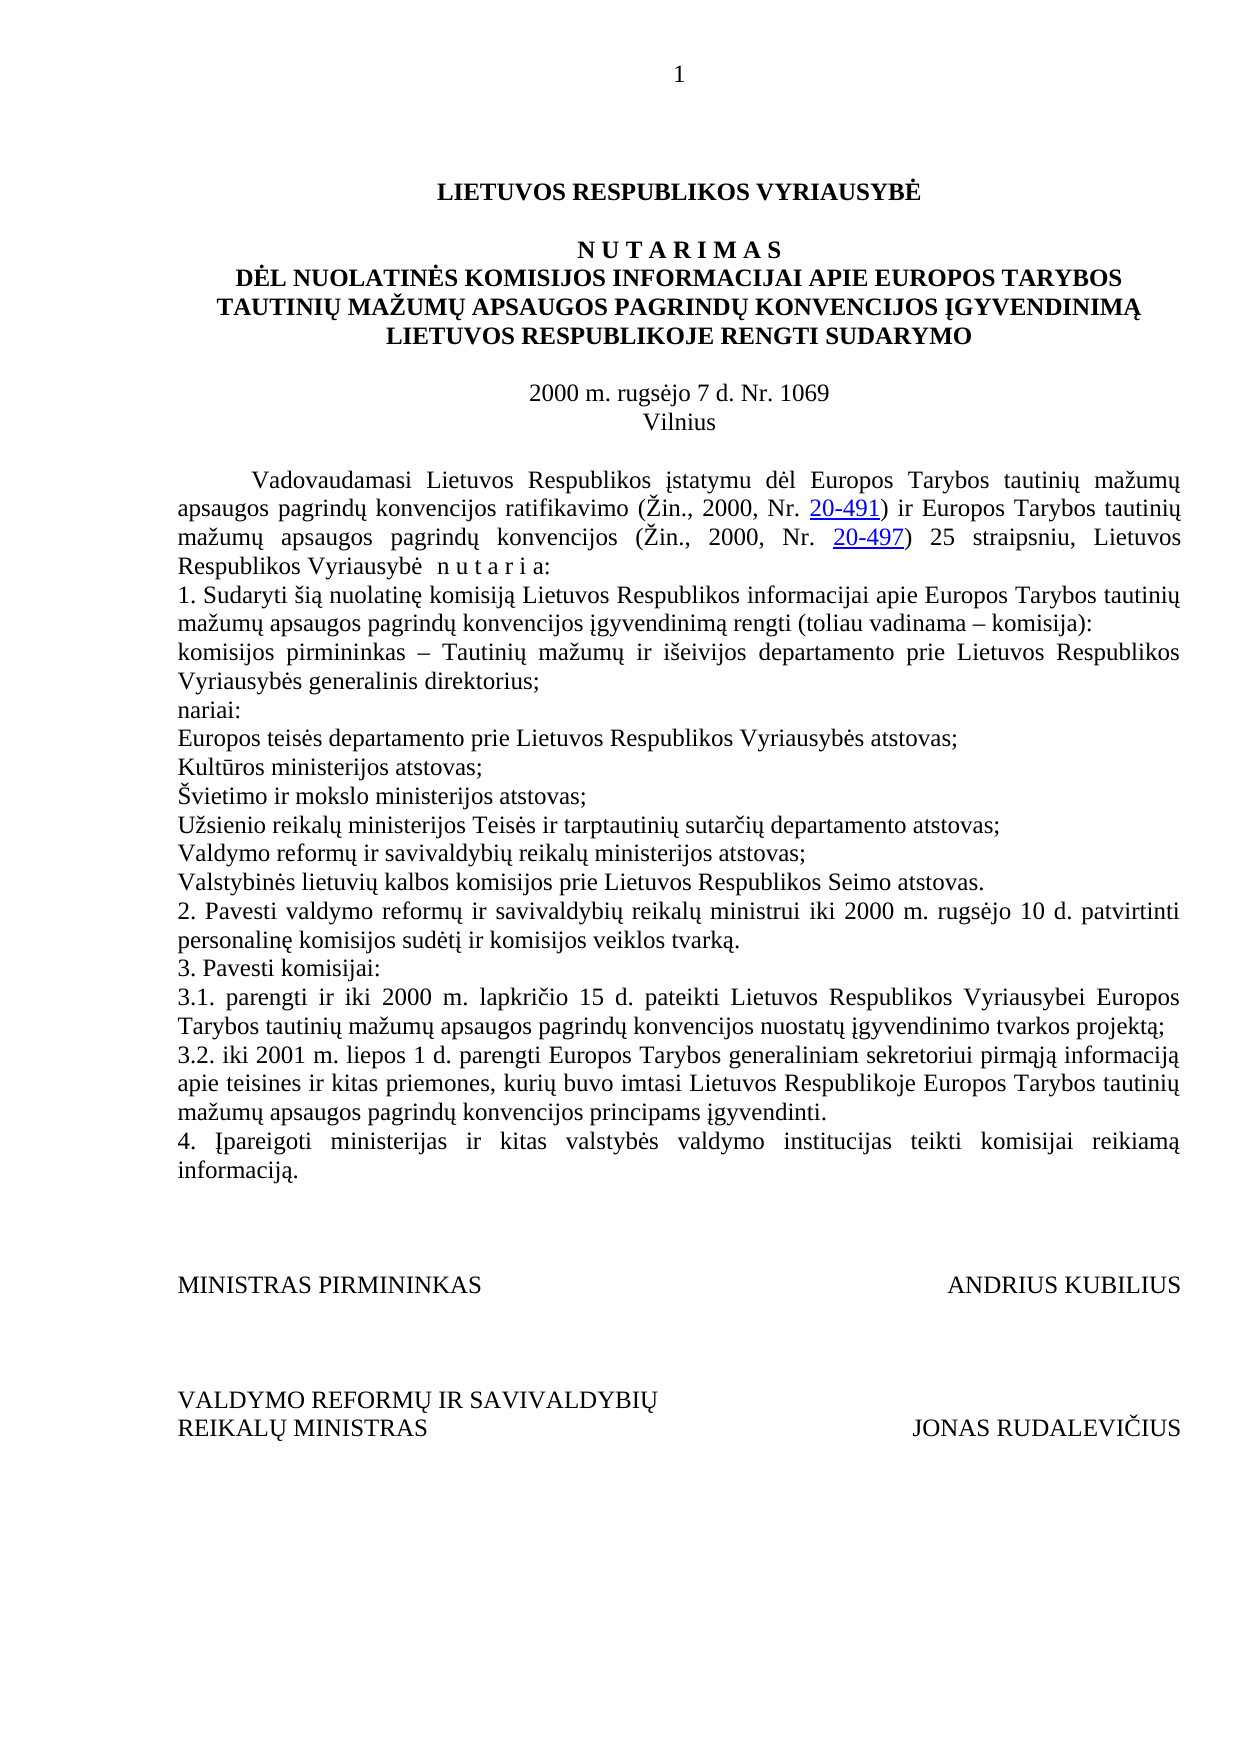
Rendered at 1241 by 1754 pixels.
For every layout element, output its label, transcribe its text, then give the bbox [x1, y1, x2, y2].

text Valstybinės lietuvių kalbos komisijos prie Lietuvos Respublikos Seimo atstovas. [177, 867, 1181, 896]
text Valdymo reformų ir savivaldybių reikalų ministerijos atstovas; [177, 838, 1181, 867]
text nariai: [177, 695, 1181, 723]
text Europos teisės departamento prie Lietuvos Respublikos Vyriausybės atstovas; [177, 723, 1181, 752]
text Kultūros ministerijos atstovas; [177, 752, 1181, 781]
text 2000 m. rugsėjo 7 d. Nr. 1069 [177, 378, 1181, 407]
text VALDYMO REFORMŲ IR SAVIVALDYBIŲ [177, 1385, 1181, 1413]
text Užsienio reikalų ministerijos Teisės ir tarptautinių sutarčių departamento atstovas; [177, 810, 1181, 838]
text REIKALŲ MINISTRAS JONAS RUDALEVIČIUS [177, 1413, 1181, 1442]
text Vadovaudamasi Lietuvos Respublikos įstatymu dėl Europos Tarybos tautinių mažumų apsaugos pagrindų konvencijos ratifikavimo (Žin., 2000, Nr. 20-491) ir Europos Tarybos tautinių mažumų apsaugos pagrindų konvencijos (Žin., 2000, Nr. 20-497) 25 straipsniu, Lietuvos Respublikos Vyriausybė nutaria: [177, 465, 1181, 580]
text 4. Įpareigoti ministerijas ir kitas valstybės valdymo institucijas teikti komisijai reikiamą informaciją. [177, 1126, 1181, 1183]
text 3.2. iki 2001 m. liepos 1 d. parengti Europos Tarybos generaliniam sekretoriui pirmąją informaciją apie teisines ir kitas priemones, kurių buvo imtasi Lietuvos Respublikoje Europos Tarybos tautinių mažumų apsaugos pagrindų konvencijos principams įgyvendinti. [177, 1040, 1181, 1126]
text 3. Pavesti komisijai: [177, 953, 1181, 982]
text LIETUVOS RESPUBLIKOS VYRIAUSYBĖ [177, 177, 1181, 206]
text 2. Pavesti valdymo reformų ir savivaldybių reikalų ministrui iki 2000 m. rugsėjo 10 d. patvirtinti personalinę komisijos sudėtį ir komisijos veiklos tvarką. [177, 896, 1181, 953]
text Vilnius [177, 407, 1181, 436]
text DĖL NUOLATINĖS KOMISIJOS INFORMACIJAI APIE EUROPOS TARYBOS TAUTINIŲ MAŽUMŲ APSAUGOS PAGRINDŲ KONVENCIJOS ĮGYVENDINIMĄ LIETUVOS RESPUBLIKOJE RENGTI SUDARYMO [177, 263, 1181, 350]
text Švietimo ir mokslo ministerijos atstovas; [177, 781, 1181, 810]
text 3.1. parengti ir iki 2000 m. lapkričio 15 d. pateikti Lietuvos Respublikos Vyriausybei Europos Tarybos tautinių mažumų apsaugos pagrindų konvencijos nuostatų įgyvendinimo tvarkos projektą; [177, 982, 1181, 1040]
text 1. Sudaryti šią nuolatinę komisiją Lietuvos Respublikos informacijai apie Europos Tarybos tautinių mažumų apsaugos pagrindų konvencijos įgyvendinimą rengti (toliau vadinama – komisija): [177, 580, 1181, 637]
text komisijos pirmininkas – Tautinių mažumų ir išeivijos departamento prie Lietuvos Respublikos Vyriausybės generalinis direktorius; [177, 637, 1181, 695]
text MINISTRAS PIRMININKAS ANDRIUS KUBILIUS [177, 1270, 1181, 1298]
text N U T A R I M A S [177, 235, 1181, 263]
